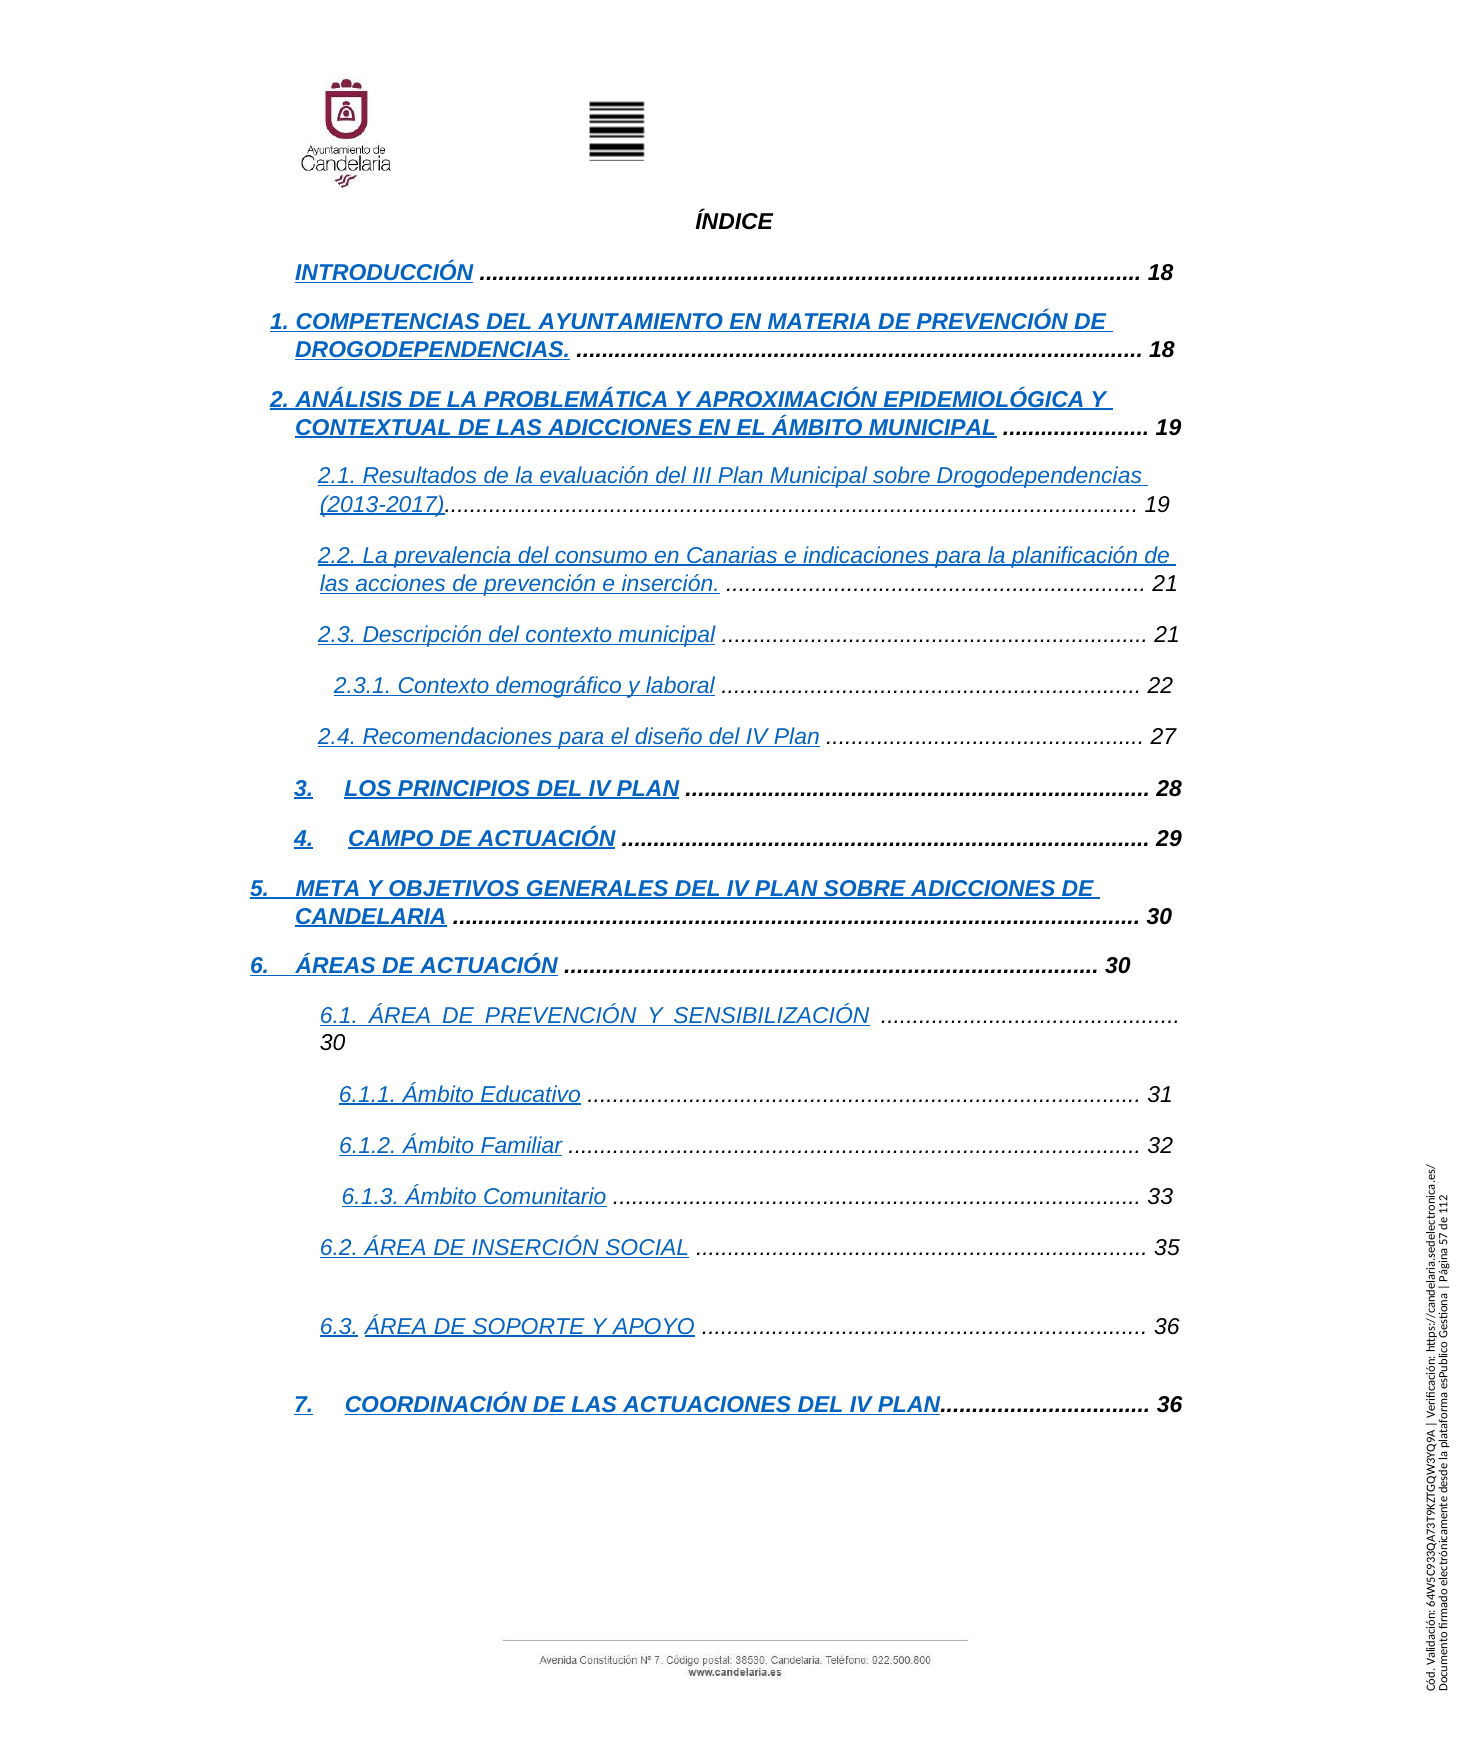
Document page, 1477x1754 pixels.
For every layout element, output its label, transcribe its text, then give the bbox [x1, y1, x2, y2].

text DROGODEPENDENCIAS. ......................................................................................... 18 [295, 336, 1183, 363]
list ANÁLISIS DE LA PROBLEMÁTICA Y APROXIMACIÓN EPIDEMIOLÓGICA Y [270, 386, 1189, 412]
list La prevalencia del consumo en Canarias e indicaciones para la planificación de [318, 542, 1186, 568]
text 7. COORDINACIÓN DE LAS ACTUACIONES DEL IV PLAN................................. 36 [294, 1391, 1189, 1418]
subtitle 4. CAMPO DE ACTUACIÓN ................................................................................... 29 [294, 824, 1189, 851]
list Resultados de la evaluación del III Plan Municipal sobre Drogodependencias [318, 462, 1186, 489]
subtitle 6.1.1. Ámbito Educativo ....................................................................................... 31 [295, 1081, 1182, 1107]
list Recomendaciones para el diseño del IV Plan .................................................. 27 [318, 723, 1186, 750]
list Descripción del contexto municipal ................................................................... 21 [318, 621, 1186, 647]
subtitle 6.1.3. Ámbito Comunitario ................................................................................... 33 [295, 1183, 1182, 1209]
subtitle 6.3. ÁREA DE SOPORTE Y APOYO ...................................................................... 36 [319, 1313, 1182, 1366]
text CONTEXTUAL DE LAS ADICCIONES EN EL ÁMBITO MUNICIPAL ....................... 19 [295, 414, 1189, 440]
text las acciones de prevención e inserción. .................................................................. 21 [319, 570, 1182, 596]
list META Y OBJETIVOS GENERALES DEL IV PLAN SOBRE ADICCIONES DE [250, 874, 1186, 901]
text (2013-2017)............................................................................................................. 19 [319, 491, 1182, 517]
subtitle 3. LOS PRINCIPIOS DEL IV PLAN ......................................................................... 28 [294, 774, 1189, 801]
list COMPETENCIAS DEL AYUNTAMIENTO EN MATERIA DE PREVENCIÓN DE [270, 308, 1189, 334]
text 2.3.1. Contexto demográfico y laboral .................................................................. 22 [295, 672, 1182, 698]
text 6.1. ÁREA DE PREVENCIÓN Y SENSIBILIZACIÓN ............................................... 30 [319, 1002, 1182, 1056]
subtitle ÍNDICE [295, 208, 1181, 234]
subtitle 6.2. ÁREA DE INSERCIÓN SOCIAL ....................................................................... 35 [319, 1234, 1182, 1288]
text CANDELARIA ............................................................................................................ 30 [295, 903, 1183, 929]
list ÁREAS DE ACTUACIÓN .................................................................................... 30 [250, 952, 1186, 978]
text INTRODUCCIÓN ........................................................................................................ 18 [295, 259, 1183, 285]
subtitle 6.1.2. Ámbito Familiar .......................................................................................... 32 [295, 1132, 1182, 1158]
